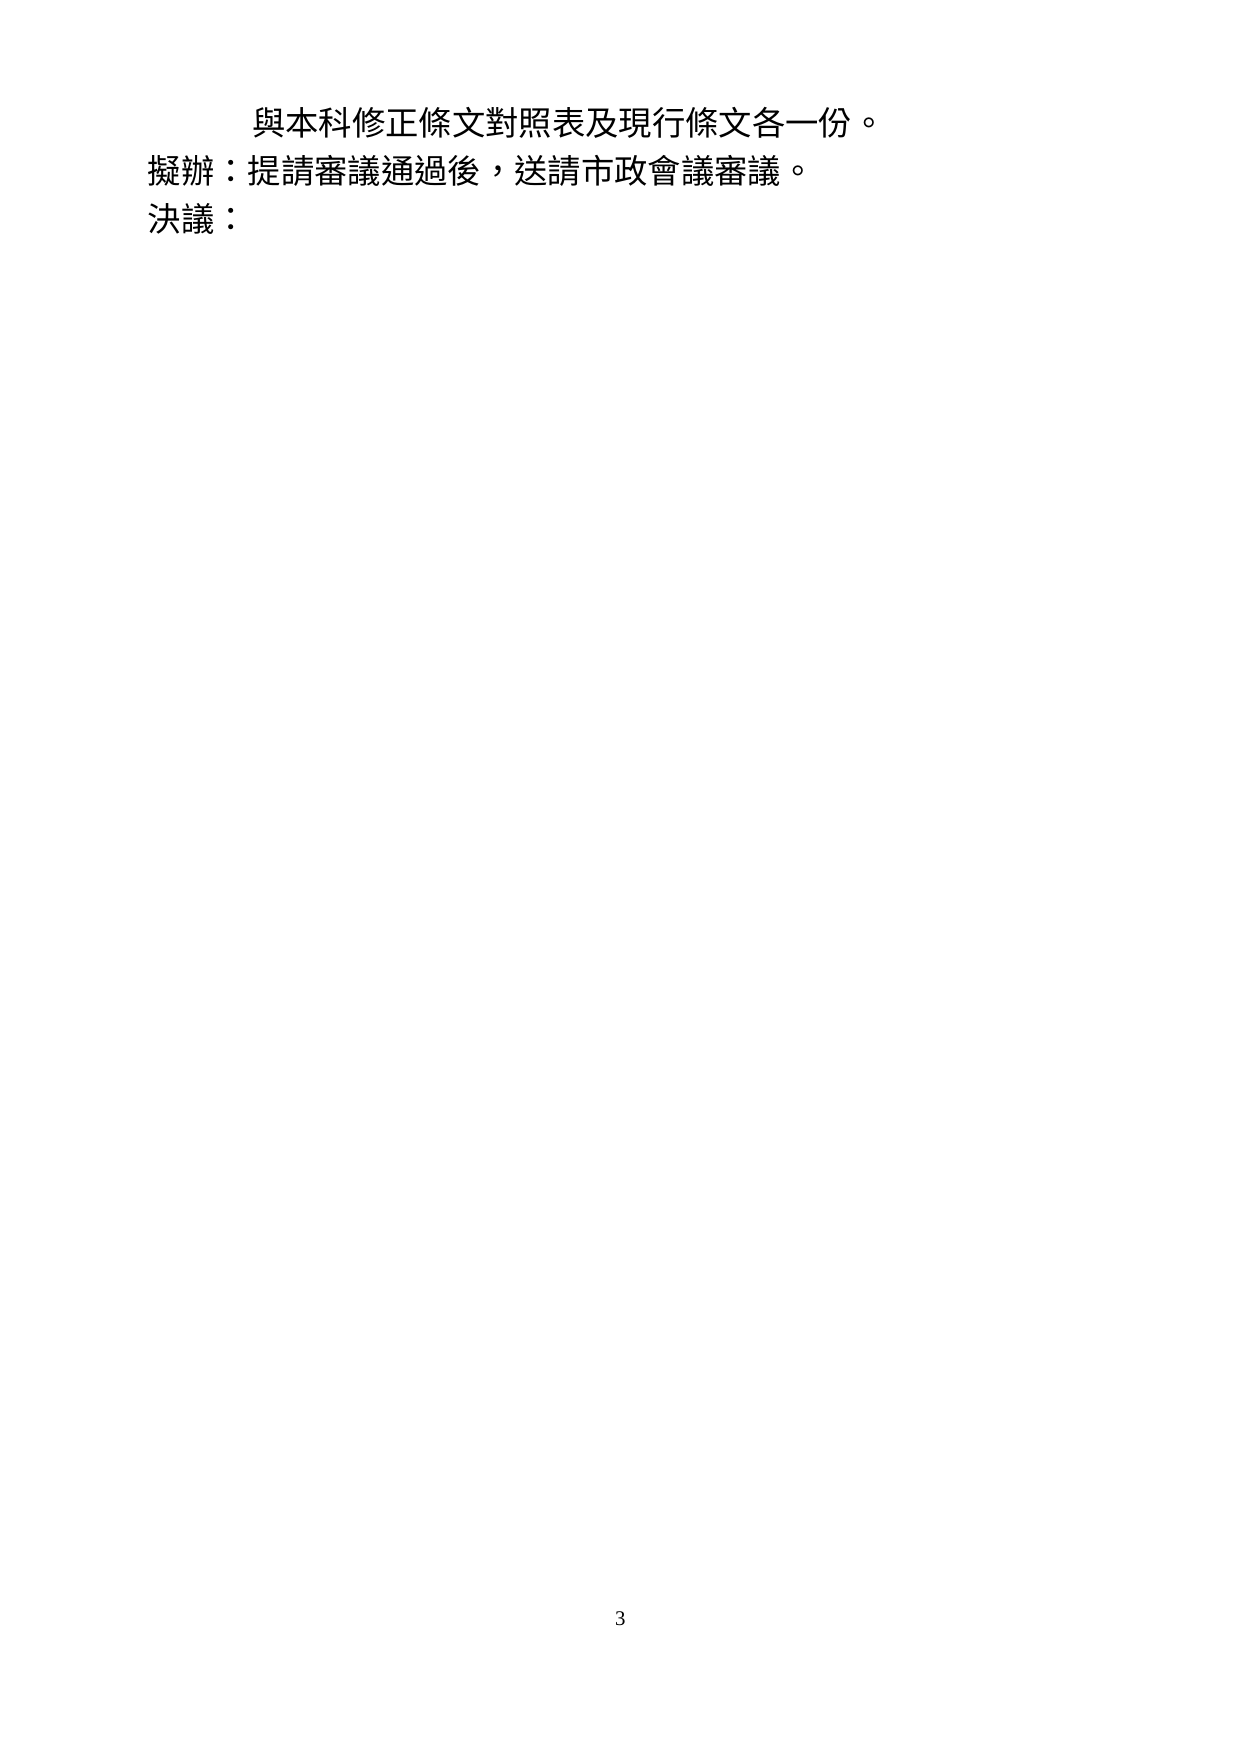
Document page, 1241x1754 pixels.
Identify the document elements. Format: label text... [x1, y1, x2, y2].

text 擬辦：提請審議通過後，送請市政會議審議。 [148, 145, 1092, 193]
text 與本科修正條文對照表及現行條文各一份。 [185, 97, 1092, 145]
text 決議： [148, 193, 1092, 241]
